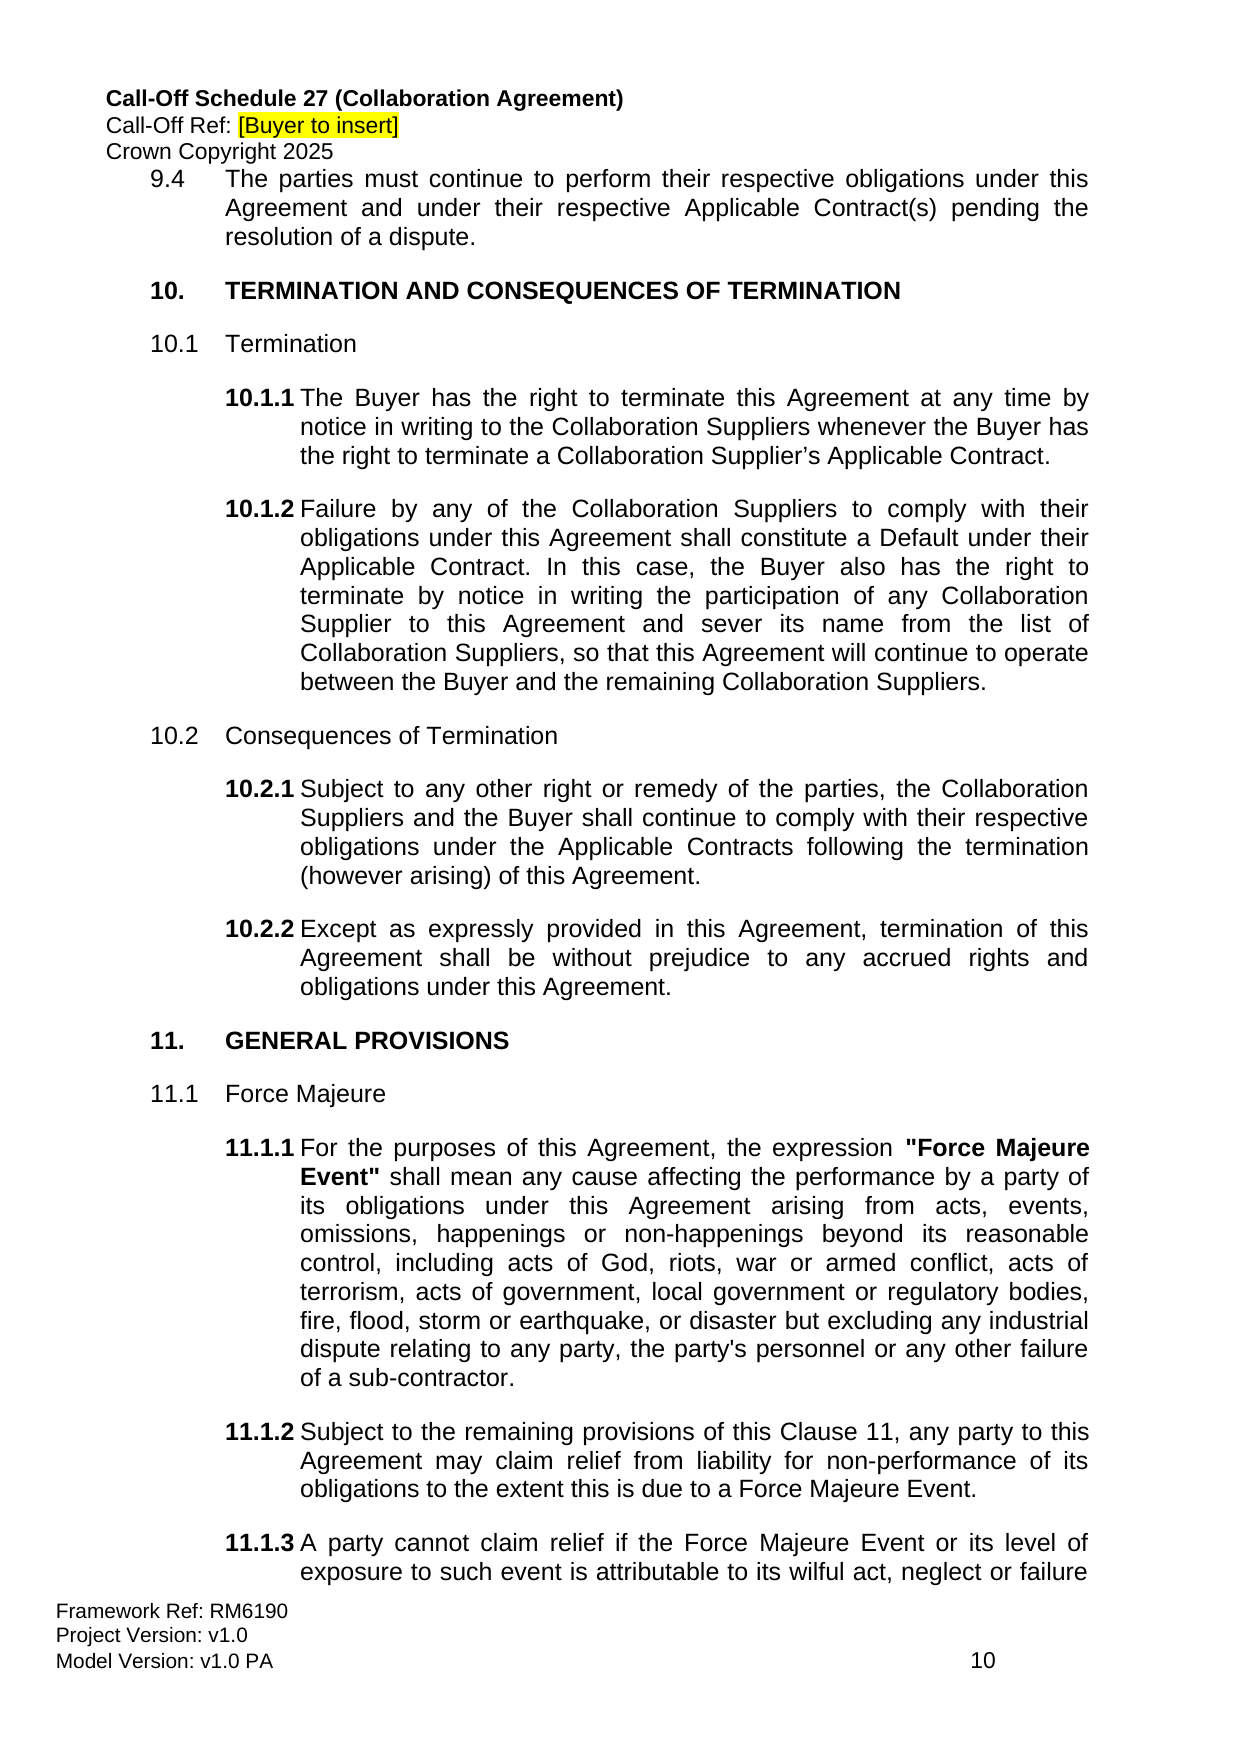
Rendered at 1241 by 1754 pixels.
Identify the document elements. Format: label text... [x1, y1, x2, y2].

subtitle Except as expressly provided in this Agreement, termination of this Agreement shall be without prejudice to any accrued rights and obligations under this Agreement. [225, 914, 1090, 1001]
subtitle For the purposes of this Agreement, the expression "Force Majeure Event" shall mean any cause affecting the performance by a party of its obligations under this Agreement arising from acts, events, omissions, happenings or non-happenings beyond its reasonable control, including acts of God, riots, war or armed conflict, acts of terrorism, acts of government, local government or regulatory bodies, fire, flood, storm or earthquake, or disaster but excluding any industrial dispute relating to any party, the party's personnel or any other failure of a sub-contractor. [225, 1133, 1090, 1392]
subtitle Subject to any other right or remedy of the parties, the Collaboration Suppliers and the Buyer shall continue to comply with their respective obligations under the Applicable Contracts following the termination (however arising) of this Agreement. [225, 774, 1090, 889]
subtitle Force Majeure [150, 1079, 1090, 1108]
subtitle TERMINATION AND CONSEQUENCES OF TERMINATION [150, 276, 1090, 304]
subtitle Consequences of Termination [150, 721, 1090, 749]
subtitle Failure by any of the Collaboration Suppliers to comply with their obligations under this Agreement shall constitute a Default under their Applicable Contract. In this case, the Buyer also has the right to terminate by notice in writing the participation of any Collaboration Supplier to this Agreement and sever its name from the list of Collaboration Suppliers, so that this Agreement will continue to operate between the Buyer and the remaining Collaboration Suppliers. [225, 494, 1090, 696]
subtitle Termination [150, 329, 1090, 358]
subtitle Subject to the remaining provisions of this Clause 11, any party to this Agreement may claim relief from liability for non-performance of its obligations to the extent this is due to a Force Majeure Event. [225, 1417, 1090, 1503]
subtitle GENERAL PROVISIONS [150, 1026, 1090, 1054]
subtitle A party cannot claim relief if the Force Majeure Event or its level of exposure to such event is attributable to its wilful act, neglect or failure [225, 1528, 1090, 1586]
subtitle The parties must continue to perform their respective obligations under this Agreement and under their respective Applicable Contract(s) pending the resolution of a dispute. [150, 164, 1090, 251]
subtitle The Buyer has the right to terminate this Agreement at any time by notice in writing to the Collaboration Suppliers whenever the Buyer has the right to terminate a Collaboration Supplier’s Applicable Contract. [225, 383, 1090, 469]
